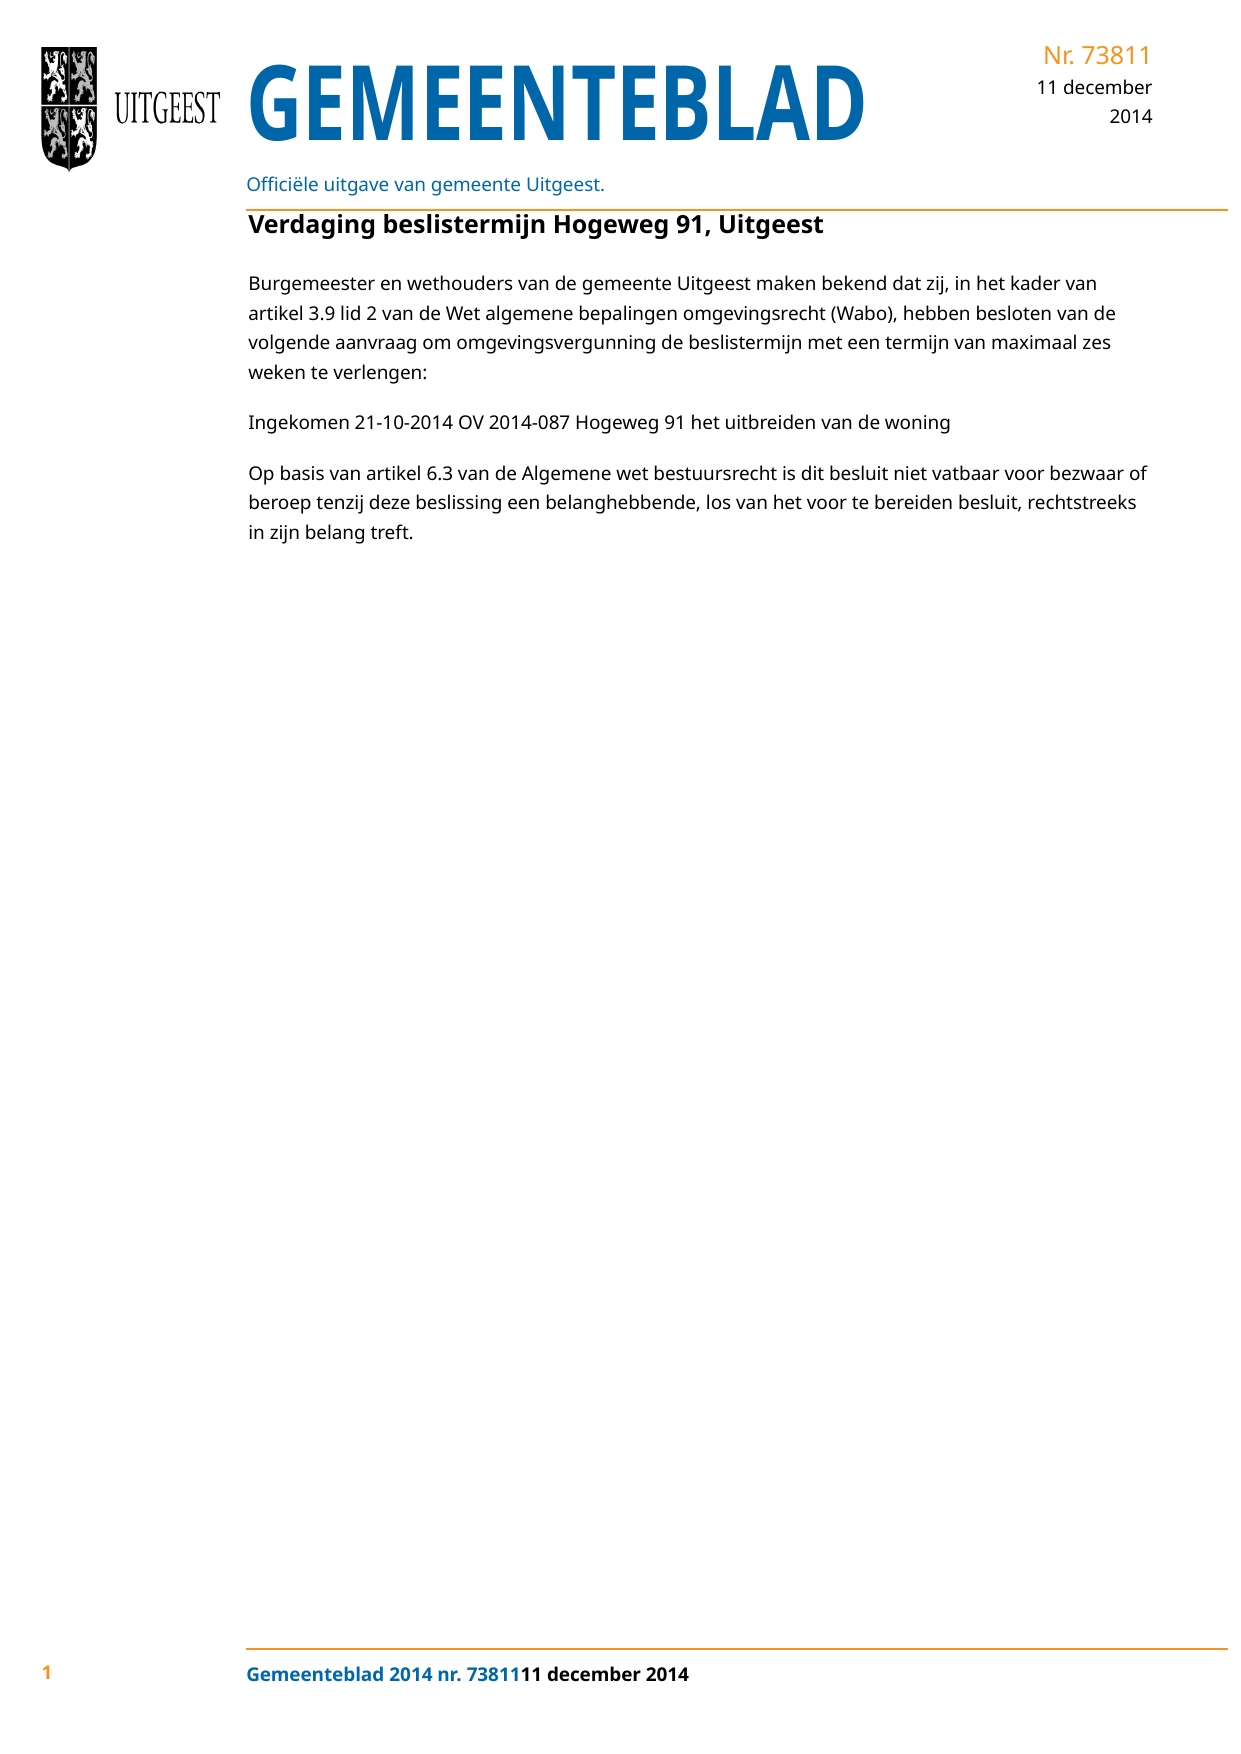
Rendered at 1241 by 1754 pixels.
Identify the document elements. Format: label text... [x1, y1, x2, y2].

text Ingekomen 21-10-2014 OV 2014-087 Hogeweg 91 het uitbreiden van de woning [248, 409, 1152, 435]
picture [41, 47, 231, 172]
text Verdaging beslistermijn Hogeweg 91, Uitgeest [248, 211, 1152, 241]
text Op basis van artikel 6.3 van de Algemene wet bestuursrecht is dit besluit niet vatbaar voor bezwaar of beroep tenzij deze beslissing een belanghebbende, los van het voor te bereiden besluit, rechtstreeks in zijn belang treft. [248, 460, 1152, 545]
text Burgemeester en wethouders van de gemeente Uitgeest maken bekend dat zij, in het kader van artikel 3.9 lid 2 van de Wet algemene bepalingen omgevingsrecht (Wabo), hebben besloten van de volgende aanvraag om omgevingsvergunning de beslistermijn met een termijn van maximaal zes weken te verlengen: [248, 270, 1152, 385]
